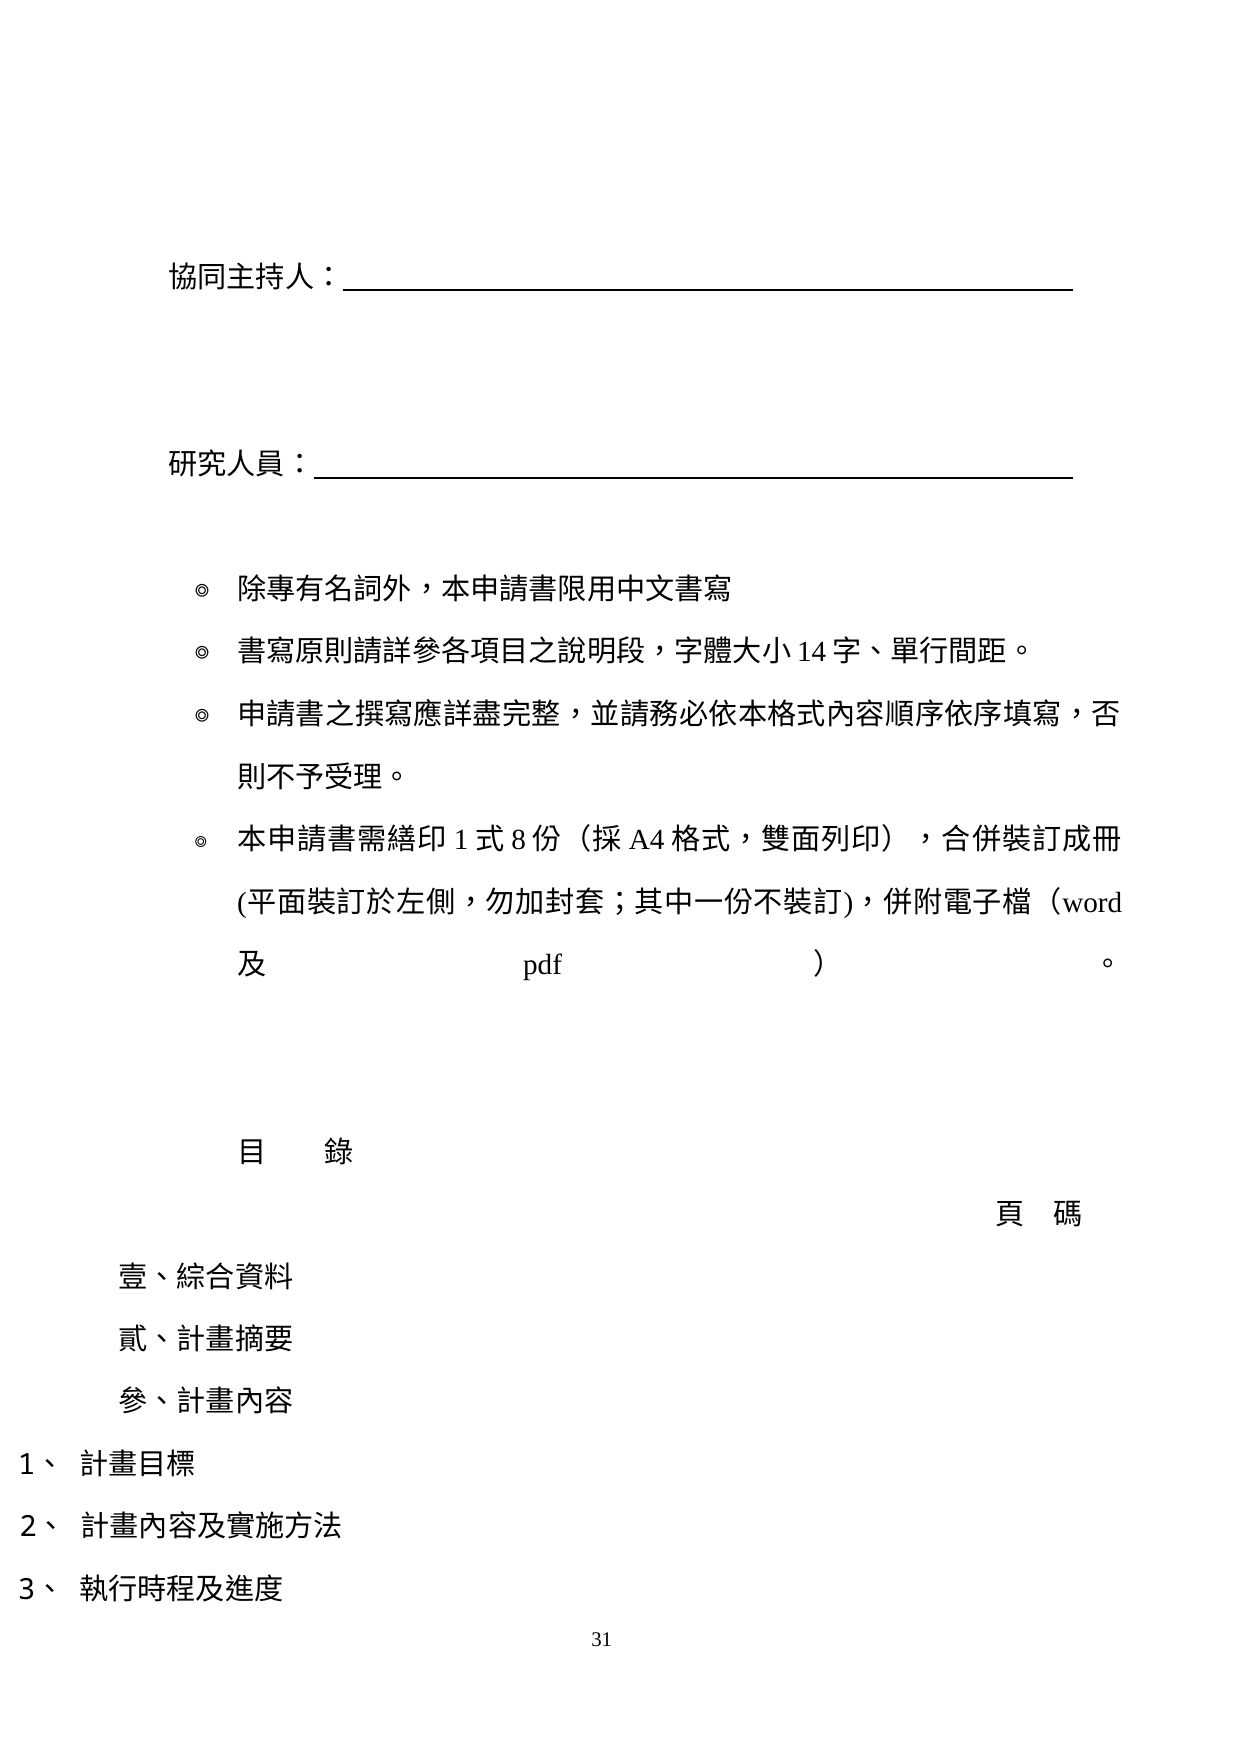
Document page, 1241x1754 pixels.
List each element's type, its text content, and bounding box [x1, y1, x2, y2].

text 參、計畫內容 [118, 1358, 1122, 1420]
list 本申請書需繕印1式8份（採A4格式，雙面列印），合併裝訂成冊(平面裝訂於左側，勿加封套；其中一份不裝訂)，併附電子檔（word及pdf）。 目 錄 [193, 795, 1122, 1170]
text 協同主持人： [168, 233, 1122, 295]
list 計畫目標 [18, 1420, 1122, 1483]
text 研究人員： [168, 420, 1122, 483]
list 申請書之撰寫應詳盡完整，並請務必依本格式內容順序依序填寫，否則不予受理。 [193, 670, 1122, 795]
list 除專有名詞外，本申請書限用中文書寫 [193, 545, 1122, 608]
list 書寫原則請詳參各項目之說明段，字體大小14字、單行間距。 [193, 608, 1122, 670]
text 壹、綜合資料 [118, 1233, 1122, 1295]
text 頁 碼 [174, 1170, 1122, 1233]
text 貳、計畫摘要 [118, 1295, 1122, 1358]
list 計畫內容及實施方法 [19, 1483, 1122, 1545]
list 執行時程及進度 [18, 1545, 1122, 1608]
